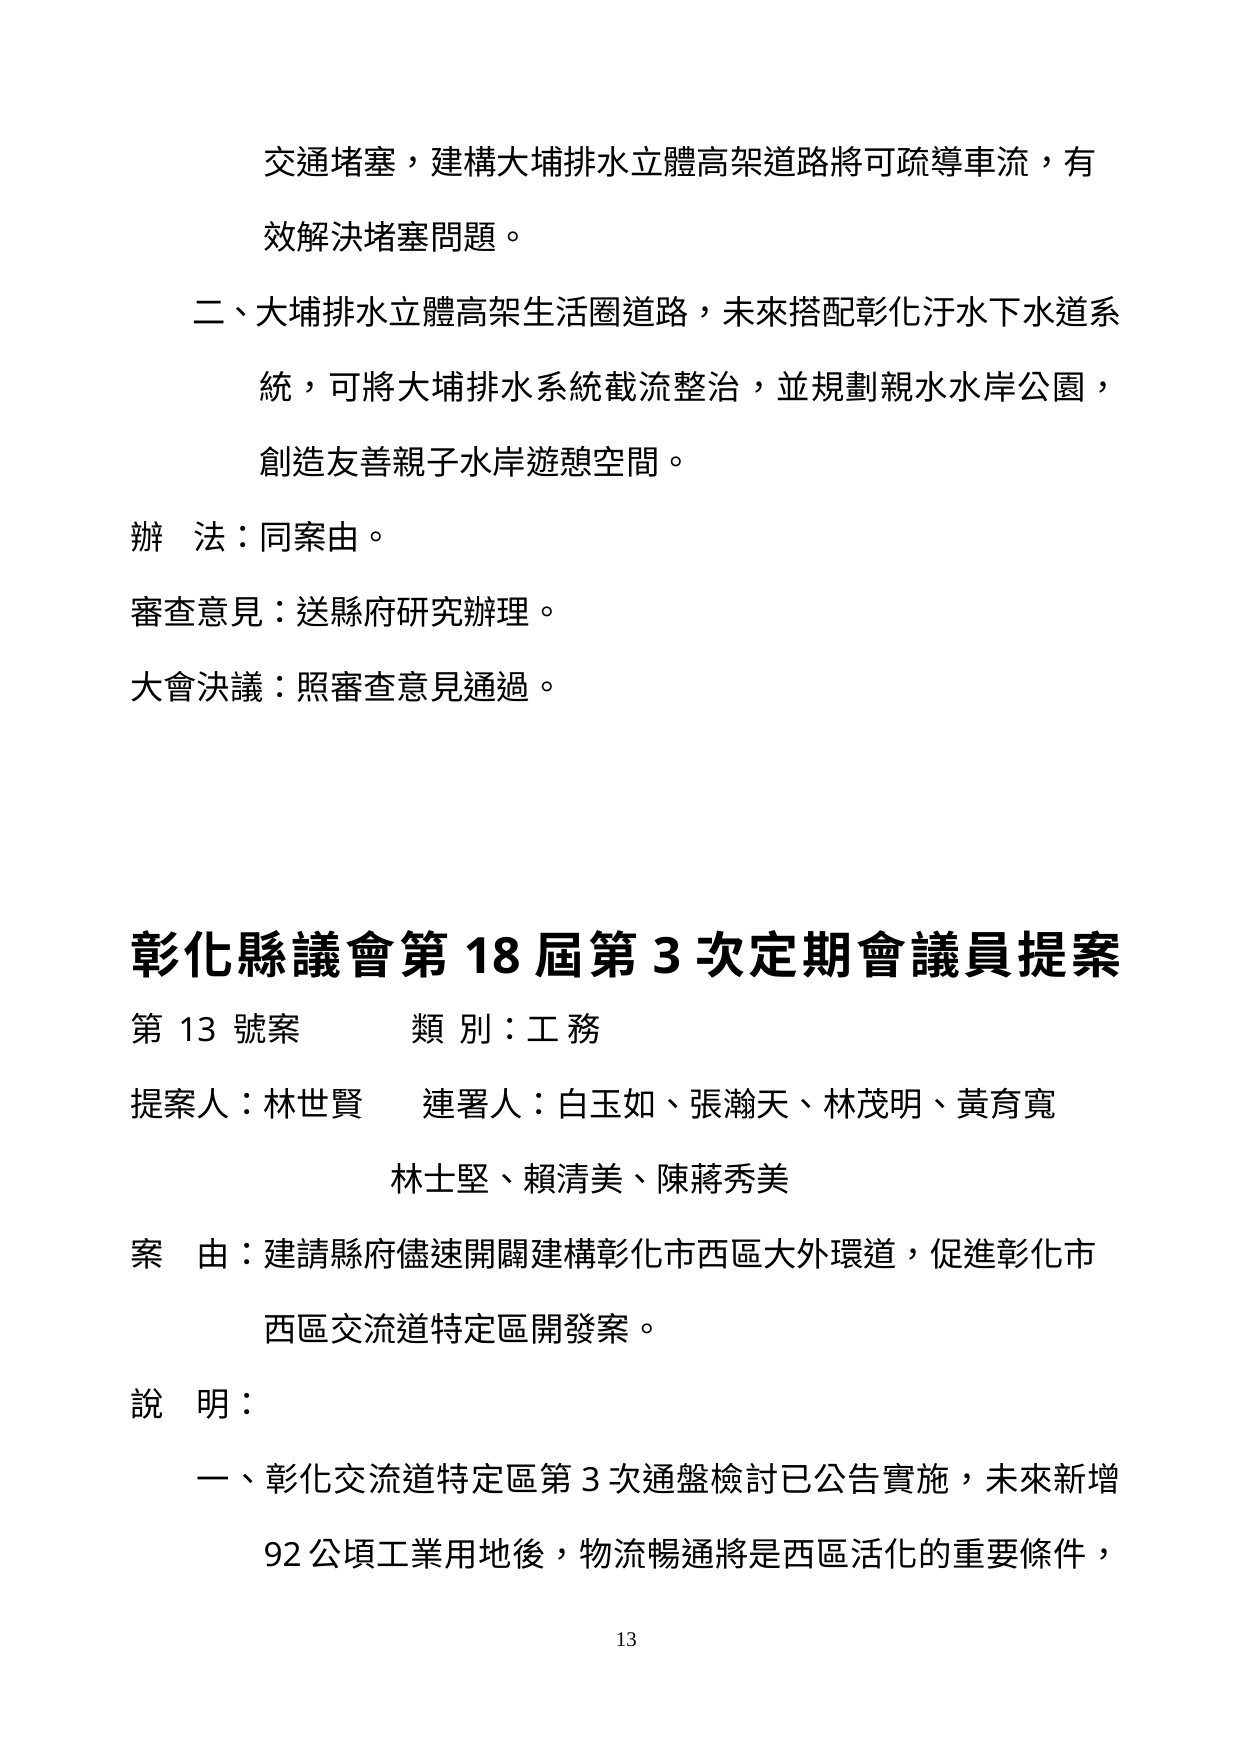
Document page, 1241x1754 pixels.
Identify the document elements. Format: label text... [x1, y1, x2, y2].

text 大會決議：照審查意見通過。 [130, 648, 1122, 723]
text 彰化縣議會第18屆第3次定期會議員提案 [130, 914, 1122, 989]
text 案 由：建請縣府儘速開闢建構彰化市西區大外環道，促進彰化市西區交流道特定區開發案。 [130, 1214, 1122, 1364]
text 提案人：林世賢 連署人：白玉如、張瀚天、林茂明、黃育寬 [130, 1064, 1122, 1139]
text 交通堵塞，建構大埔排水立體高架道路將可疏導車流，有效解決堵塞問題。 [197, 123, 1122, 273]
text 二、大埔排水立體高架生活圈道路，未來搭配彰化汙水下水道系統，可將大埔排水系統截流整治，並規劃親水水岸公園，創造友善親子水岸遊憩空間。 [192, 273, 1122, 498]
text 林士堅、賴清美、陳蔣秀美 [130, 1139, 1122, 1214]
text 審查意見：送縣府研究辦理。 [130, 573, 1122, 648]
text 辦 法：同案由。 [130, 498, 1122, 573]
text 一、彰化交流道特定區第3次通盤檢討已公告實施，未來新增92公頃工業用地後，物流暢通將是西區活化的重要條件， [197, 1439, 1122, 1589]
text 第 13 號案 類 別：工 務 [130, 989, 1122, 1064]
text 說 明： [130, 1364, 1122, 1439]
